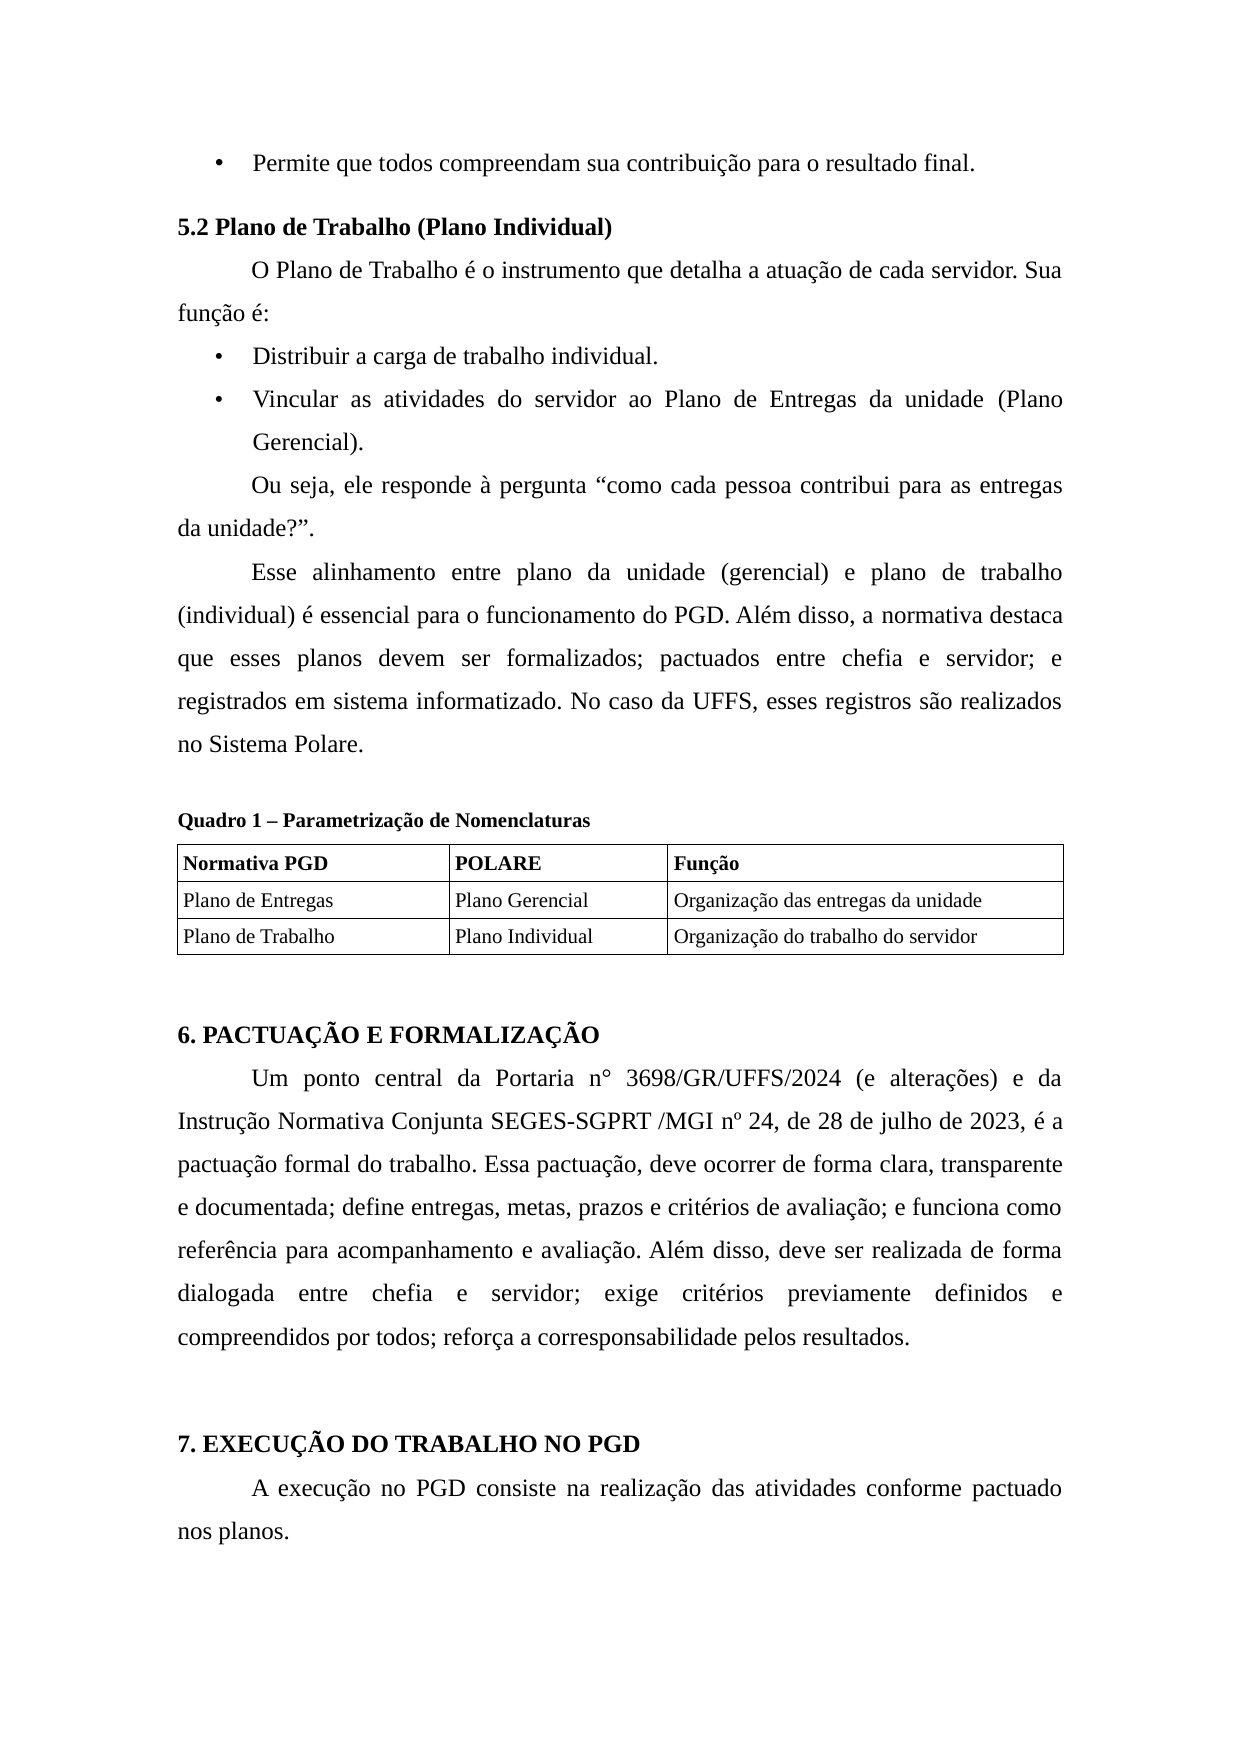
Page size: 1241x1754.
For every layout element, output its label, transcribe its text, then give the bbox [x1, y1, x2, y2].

table_cell Organização do trabalho do servidor [668, 919, 1063, 954]
table_cell Plano de Trabalho [178, 919, 449, 954]
table_header Normativa PGD [178, 845, 449, 881]
table_header Função [668, 845, 1063, 881]
list Distribuir a carga de trabalho individual. [215, 341, 1063, 370]
text A execução no PGD consiste na realização das atividades conforme pactuado nos planos. [177, 1473, 1063, 1544]
subtitle 6. Pactuação e formalização [177, 1020, 1063, 1048]
table_cell Plano de Entregas [178, 882, 449, 917]
text O Plano de Trabalho é o instrumento que detalha a atuação de cada servidor. Sua função é: [177, 255, 1063, 327]
text Um ponto central da Portaria n° 3698/GR/UFFS/2024 (e alterações) e da Instrução Normativa Conjunta SEGES-SGPRT /MGI nº 24, de 28 de julho de 2023, é a pactuação formal do trabalho. Essa pactuação, deve ocorrer de forma clara, transparente e documentada; define entregas, metas, prazos e critérios de avaliação; e funciona como referência para acompanhamento e avaliação. Além disso, deve ser realizada de forma dialogada entre chefia e servidor; exige critérios previamente definidos e compreendidos por todos; reforça a corresponsabilidade pelos resultados. [177, 1063, 1063, 1350]
table_cell Plano Gerencial [450, 882, 667, 917]
text Ou seja, ele responde à pergunta “como cada pessoa contribui para as entregas da unidade?”. [177, 470, 1063, 542]
table_header POLARE [450, 845, 667, 881]
text Quadro 1 – Parametrização de Nomenclaturas [177, 808, 1063, 832]
list Permite que todos compreendam sua contribuição para o resultado final. [215, 148, 1063, 176]
subtitle 7. Execução do trabalho no PGD [177, 1429, 1063, 1458]
list Vincular as atividades do servidor ao Plano de Entregas da unidade (Plano Gerencial). [215, 384, 1063, 456]
text Esse alinhamento entre plano da unidade (gerencial) e plano de trabalho (individual) é essencial para o funcionamento do PGD. Além disso, a normativa destaca que esses planos devem ser formalizados; pactuados entre chefia e servidor; e registrados em sistema informatizado. No caso da UFFS, esses registros são realizados no Sistema Polare. [177, 557, 1063, 758]
table_cell Plano Individual [450, 919, 667, 954]
table_cell Organização das entregas da unidade [668, 882, 1063, 917]
subtitle 5.2 Plano de Trabalho (Plano Individual) [177, 212, 1063, 240]
